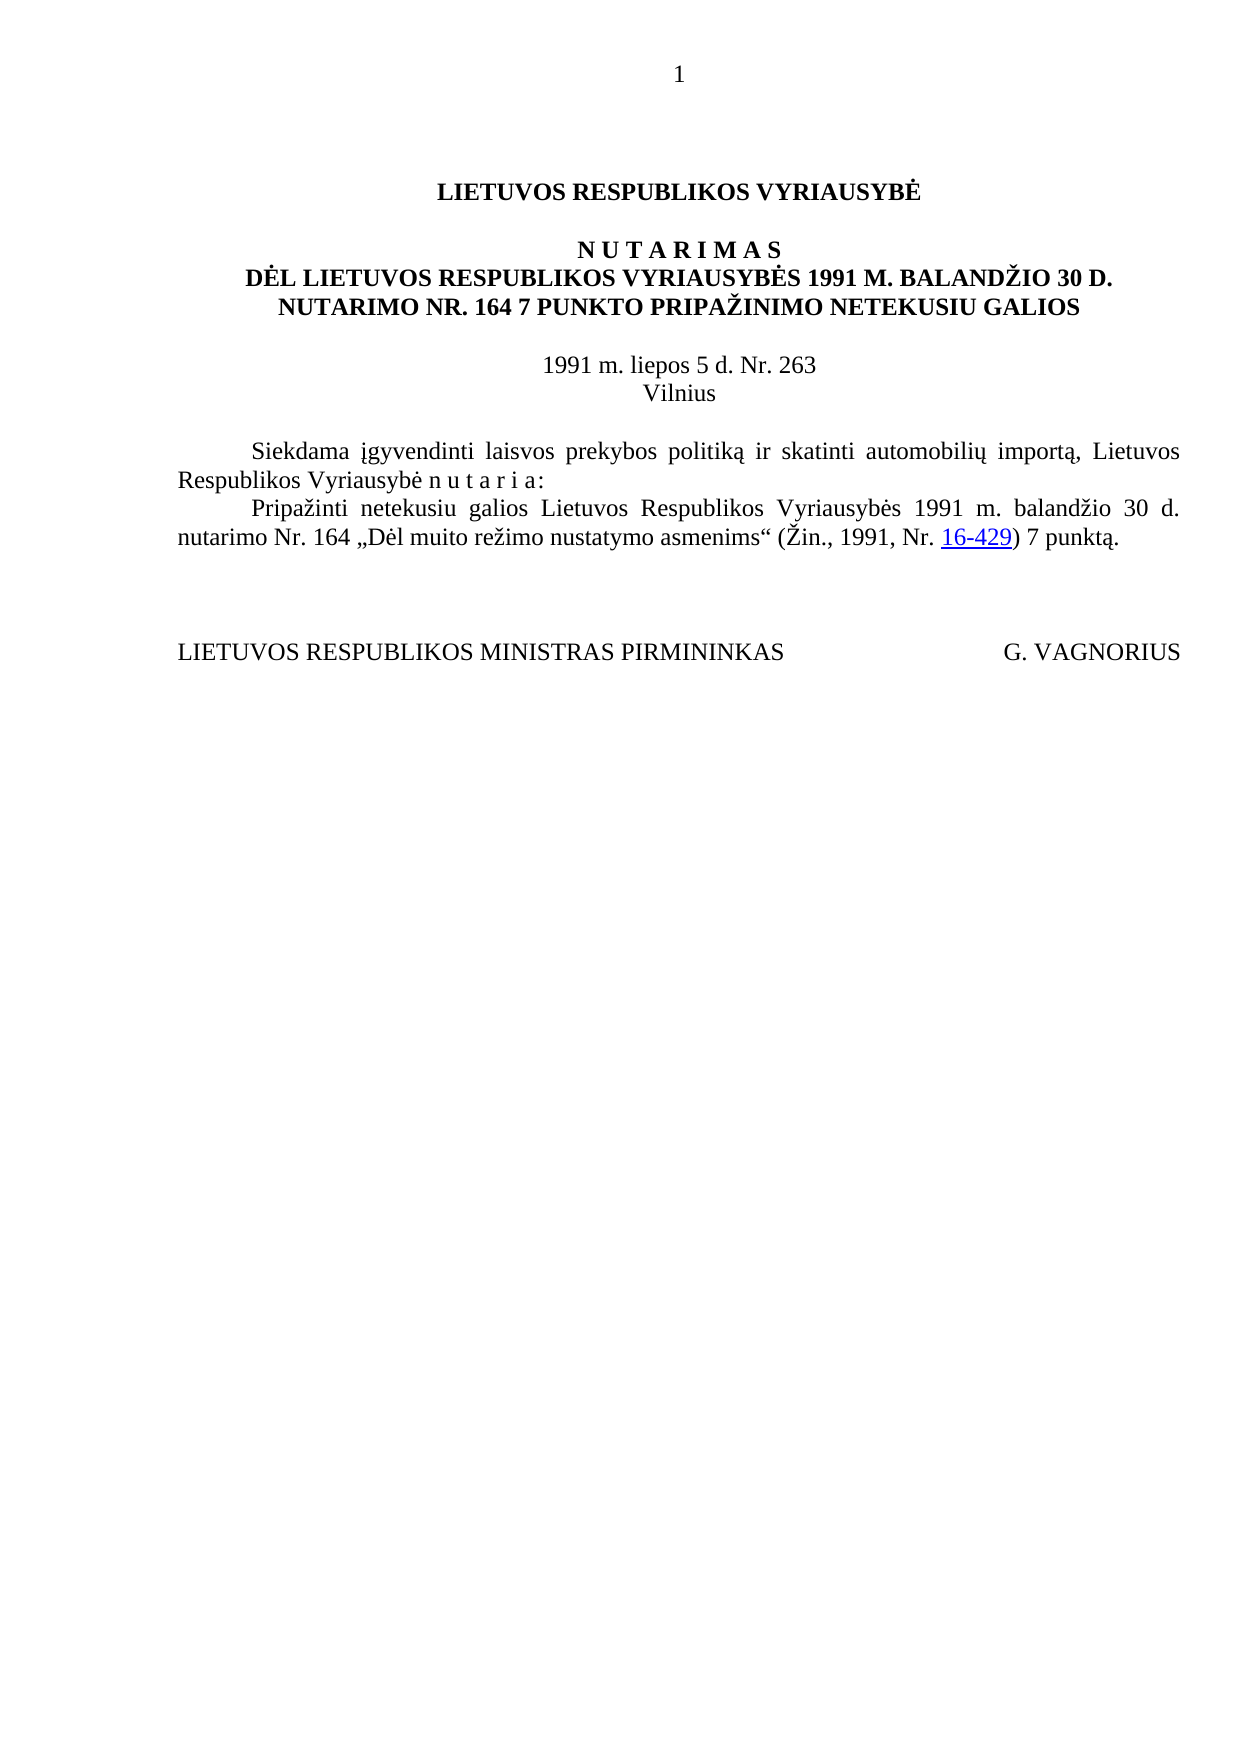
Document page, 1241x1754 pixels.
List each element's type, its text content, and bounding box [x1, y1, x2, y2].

text DĖL LIETUVOS RESPUBLIKOS VYRIAUSYBĖS 1991 M. BALANDŽIO 30 D. NUTARIMO NR. 164 7 PUNKTO PRIPAŽINIMO NETEKUSIU GALIOS [177, 263, 1181, 321]
text Pripažinti netekusiu galios Lietuvos Respublikos Vyriausybės 1991 m. balandžio 30 d. nutarimo Nr. 164 „Dėl muito režimo nustatymo asmenims“ (Žin., 1991, Nr. 16-429) 7 punktą. [177, 493, 1181, 551]
text LIETUVOS RESPUBLIKOS VYRIAUSYBĖ [177, 177, 1181, 206]
text Vilnius [177, 378, 1181, 407]
text Siekdama įgyvendinti laisvos prekybos politiką ir skatinti automobilių importą, Lietuvos Respublikos Vyriausybė nutaria: [177, 436, 1181, 493]
text N U T A R I M A S [177, 235, 1181, 263]
text 1991 m. liepos 5 d. Nr. 263 [177, 350, 1181, 378]
text LIETUVOS RESPUBLIKOS MINISTRAS PIRMININKAS G. VAGNORIUS [177, 637, 1181, 666]
